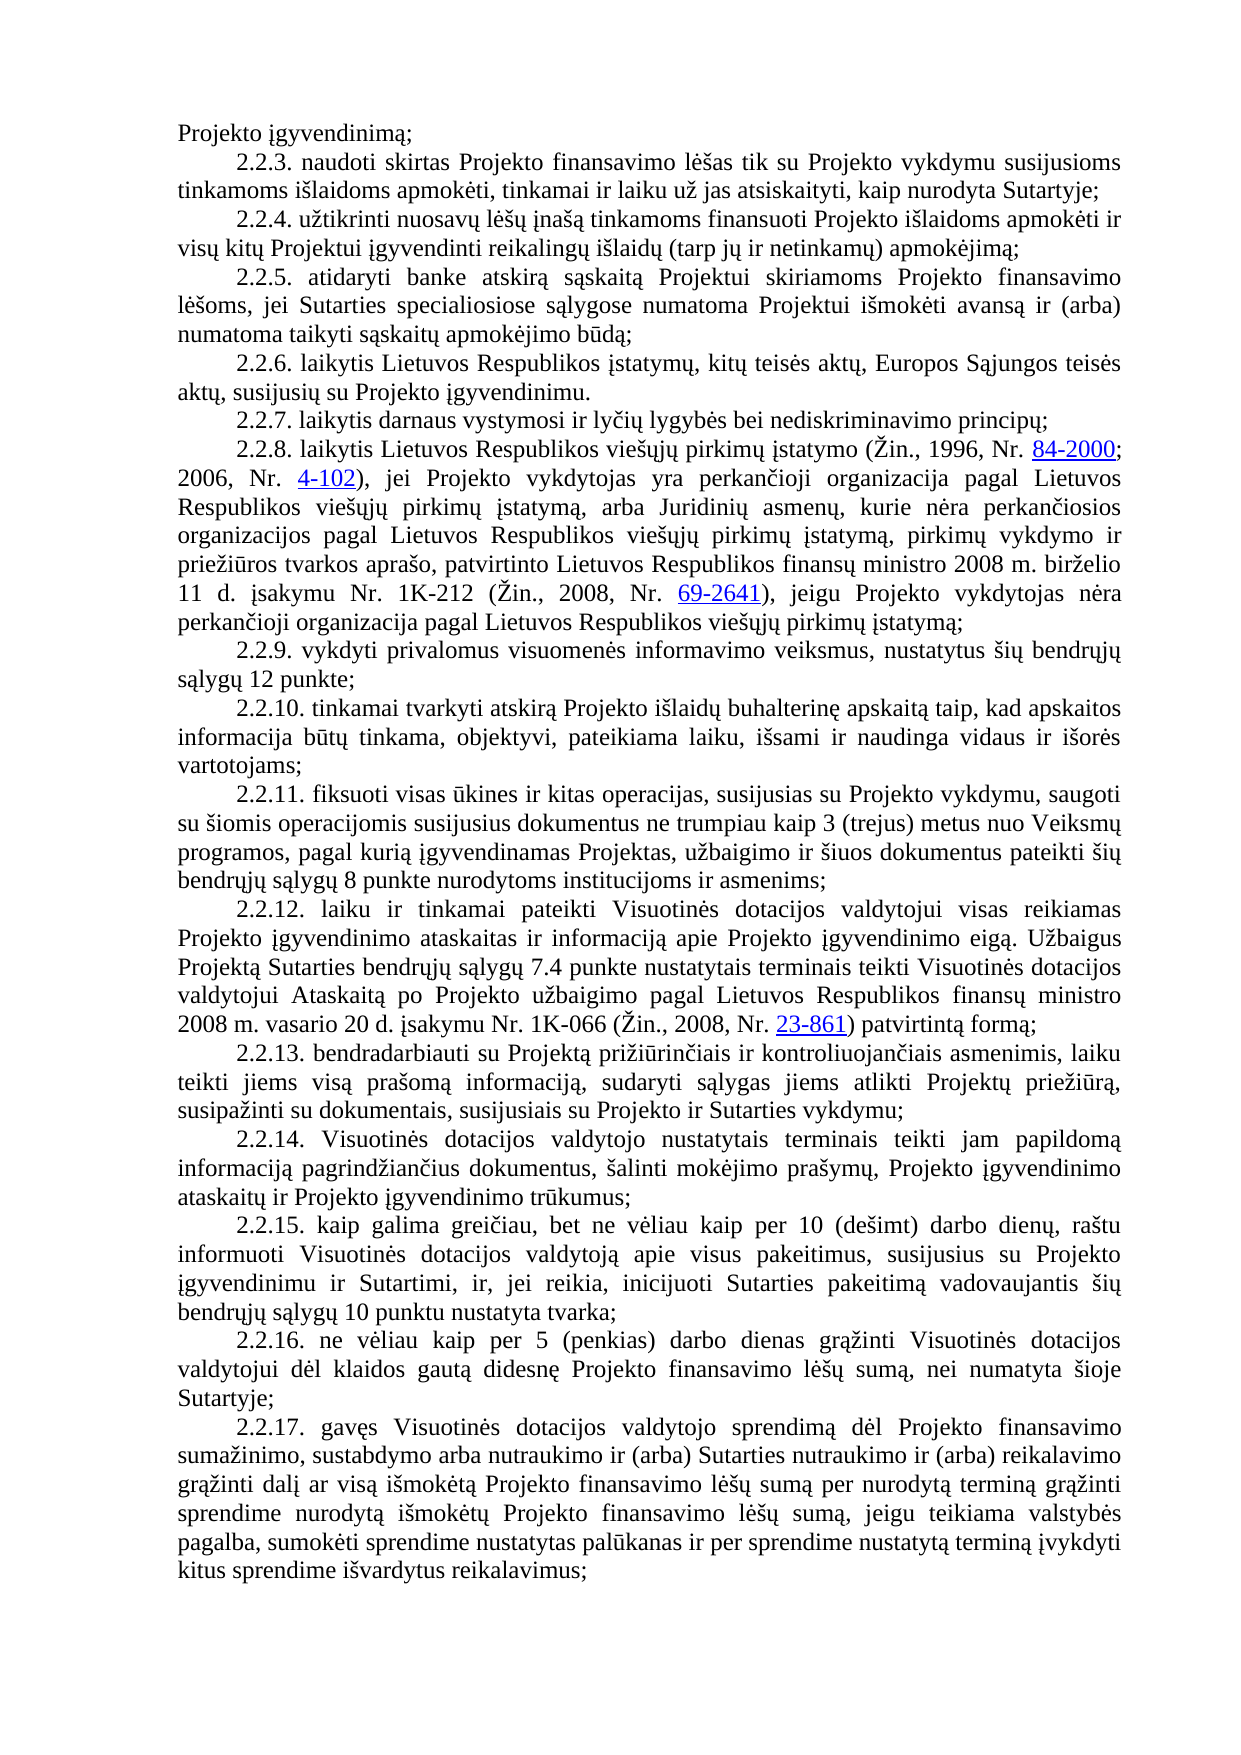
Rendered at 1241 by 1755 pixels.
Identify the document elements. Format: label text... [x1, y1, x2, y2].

text 2.2.6. laikytis Lietuvos Respublikos įstatymų, kitų teisės aktų, Europos Sąjungos teisės aktų, susijusių su Projekto įgyvendinimu. [177, 348, 1122, 406]
text 2.2.13. bendradarbiauti su Projektą prižiūrinčiais ir kontroliuojančiais asmenimis, laiku teikti jiems visą prašomą informaciją, sudaryti sąlygas jiems atlikti Projektų priežiūrą, susipažinti su dokumentais, susijusiais su Projekto ir Sutarties vykdymu; [177, 1038, 1122, 1124]
text 2.2.16. ne vėliau kaip per 5 (penkias) darbo dienas grąžinti Visuotinės dotacijos valdytojui dėl klaidos gautą didesnę Projekto finansavimo lėšų sumą, nei numatyta šioje Sutartyje; [177, 1326, 1122, 1412]
text 2.2.4. užtikrinti nuosavų lėšų įnašą tinkamoms finansuoti Projekto išlaidoms apmokėti ir visų kitų Projektui įgyvendinti reikalingų išlaidų (tarp jų ir netinkamų) apmokėjimą; [177, 204, 1122, 262]
text 2.2.8. laikytis Lietuvos Respublikos viešųjų pirkimų įstatymo (Žin., 1996, Nr. 84-2000; 2006, Nr. 4-102), jei Projekto vykdytojas yra perkančioji organizacija pagal Lietuvos Respublikos viešųjų pirkimų įstatymą, arba Juridinių asmenų, kurie nėra perkančiosios organizacijos pagal Lietuvos Respublikos viešųjų pirkimų įstatymą, pirkimų vykdymo ir priežiūros tvarkos aprašo, patvirtinto Lietuvos Respublikos finansų ministro 2008 m. birželio 11 d. įsakymu Nr. 1K-212 (Žin., 2008, Nr. 69-2641), jeigu Projekto vykdytojas nėra perkančioji organizacija pagal Lietuvos Respublikos viešųjų pirkimų įstatymą; [177, 434, 1122, 636]
text 2.2.9. vykdyti privalomus visuomenės informavimo veiksmus, nustatytus šių bendrųjų sąlygų 12 punkte; [177, 636, 1122, 693]
text 2.2.12. laiku ir tinkamai pateikti Visuotinės dotacijos valdytojui visas reikiamas Projekto įgyvendinimo ataskaitas ir informaciją apie Projekto įgyvendinimo eigą. Užbaigus Projektą Sutarties bendrųjų sąlygų 7.4 punkte nustatytais terminais teikti Visuotinės dotacijos valdytojui Ataskaitą po Projekto užbaigimo pagal Lietuvos Respublikos finansų ministro 2008 m. vasario 20 d. įsakymu Nr. 1K-066 (Žin., 2008, Nr. 23-861) patvirtintą formą; [177, 894, 1122, 1038]
text 2.2.11. fiksuoti visas ūkines ir kitas operacijas, susijusias su Projekto vykdymu, saugoti su šiomis operacijomis susijusius dokumentus ne trumpiau kaip 3 (trejus) metus nuo Veiksmų programos, pagal kurią įgyvendinamas Projektas, užbaigimo ir šiuos dokumentus pateikti šių bendrųjų sąlygų 8 punkte nurodytoms institucijoms ir asmenims; [177, 779, 1122, 894]
text 2.2.14. Visuotinės dotacijos valdytojo nustatytais terminais teikti jam papildomą informaciją pagrindžiančius dokumentus, šalinti mokėjimo prašymų, Projekto įgyvendinimo ataskaitų ir Projekto įgyvendinimo trūkumus; [177, 1124, 1122, 1211]
text Projekto įgyvendinimą; [177, 118, 1122, 147]
text 2.2.17. gavęs Visuotinės dotacijos valdytojo sprendimą dėl Projekto finansavimo sumažinimo, sustabdymo arba nutraukimo ir (arba) Sutarties nutraukimo ir (arba) reikalavimo grąžinti dalį ar visą išmokėtą Projekto finansavimo lėšų sumą per nurodytą terminą grąžinti sprendime nurodytą išmokėtų Projekto finansavimo lėšų sumą, jeigu teikiama valstybės pagalba, sumokėti sprendime nustatytas palūkanas ir per sprendime nustatytą terminą įvykdyti kitus sprendime išvardytus reikalavimus; [177, 1412, 1122, 1584]
text 2.2.5. atidaryti banke atskirą sąskaitą Projektui skiriamoms Projekto finansavimo lėšoms, jei Sutarties specialiosiose sąlygose numatoma Projektui išmokėti avansą ir (arba) numatoma taikyti sąskaitų apmokėjimo būdą; [177, 262, 1122, 348]
text 2.2.3. naudoti skirtas Projekto finansavimo lėšas tik su Projekto vykdymu susijusioms tinkamoms išlaidoms apmokėti, tinkamai ir laiku už jas atsiskaityti, kaip nurodyta Sutartyje; [177, 147, 1122, 204]
text 2.2.10. tinkamai tvarkyti atskirą Projekto išlaidų buhalterinę apskaitą taip, kad apskaitos informacija būtų tinkama, objektyvi, pateikiama laiku, išsami ir naudinga vidaus ir išorės vartotojams; [177, 693, 1122, 779]
text 2.2.15. kaip galima greičiau, bet ne vėliau kaip per 10 (dešimt) darbo dienų, raštu informuoti Visuotinės dotacijos valdytoją apie visus pakeitimus, susijusius su Projekto įgyvendinimu ir Sutartimi, ir, jei reikia, inicijuoti Sutarties pakeitimą vadovaujantis šių bendrųjų sąlygų 10 punktu nustatyta tvarka; [177, 1211, 1122, 1326]
text 2.2.7. laikytis darnaus vystymosi ir lyčių lygybės bei nediskriminavimo principų; [177, 406, 1122, 434]
